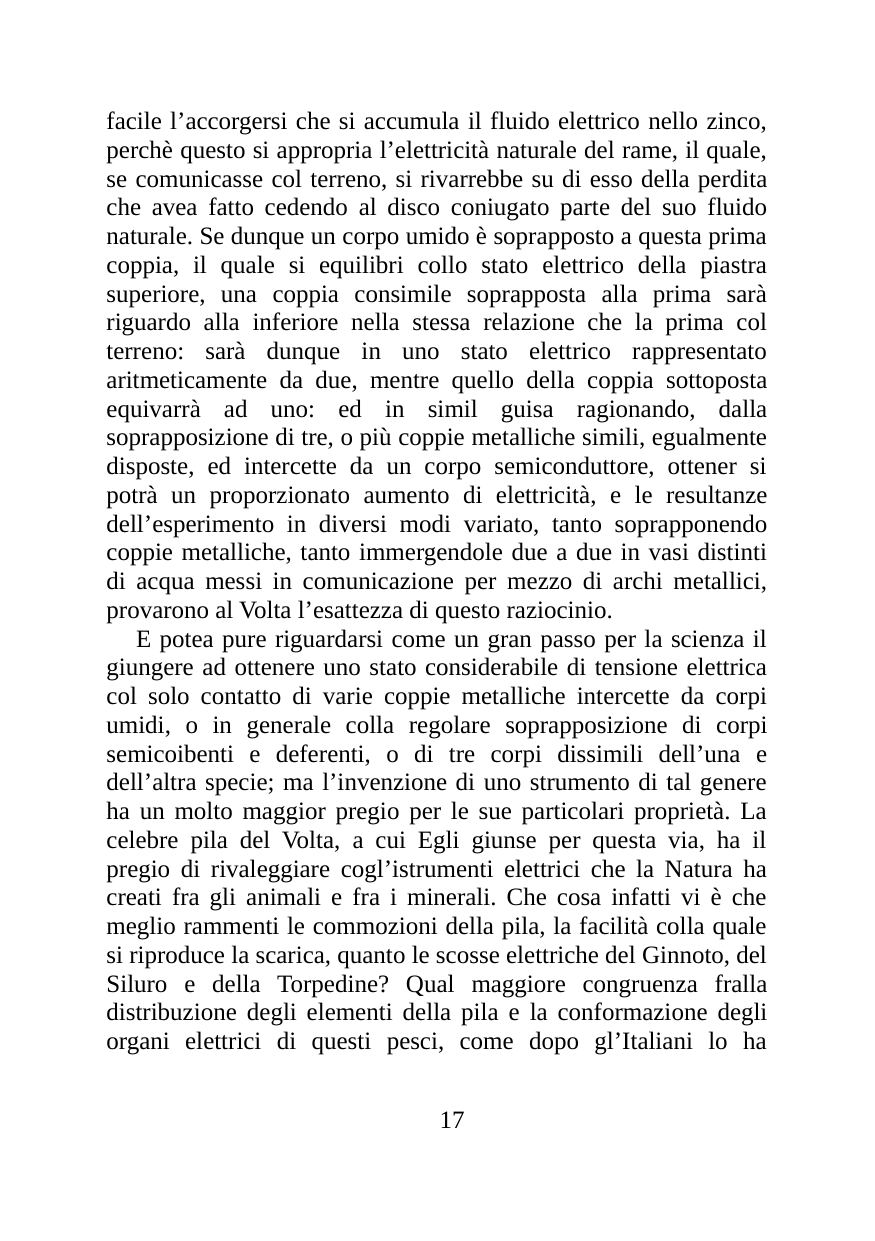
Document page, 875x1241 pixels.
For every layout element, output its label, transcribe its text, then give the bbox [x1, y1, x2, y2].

text E potea pure riguardarsi come un gran passo per la scienza il giungere ad ottenere uno stato considerabile di tensione elettrica col solo contatto di varie coppie metalliche intercette da corpi umidi, o in generale colla regolare soprapposizione di corpi semicoibenti e deferenti, o di tre corpi dissimili dell’una e dell’altra specie; ma l’invenzione di uno strumento di tal genere ha un molto maggior pregio per le sue particolari proprietà. La celebre pila del Volta, a cui Egli giunse per questa via, ha il pregio di rivaleggiare cogl’istrumenti elettrici che la Natura ha creati fra gli animali e fra i minerali. Che cosa infatti vi è che meglio rammenti le commozioni della pila, la facilità colla quale si riproduce la scarica, quanto le scosse elettriche del Ginnoto, del Siluro e della Torpedine? Qual maggiore congruenza fralla distribuzione degli elementi della pila e la conformazione degli organi elettrici di questi pesci, come dopo gl’Italiani lo ha [106, 624, 768, 1055]
text facile l’accorgersi che si accumula il fluido elettrico nello zinco, perchè questo si appropria l’elettricità naturale del rame, il quale, se comunicasse col terreno, si rivarrebbe su di esso della perdita che avea fatto cedendo al disco coniugato parte del suo fluido naturale. Se dunque un corpo umido è soprapposto a questa prima coppia, il quale si equilibri collo stato elettrico della piastra superiore, una coppia consimile soprapposta alla prima sarà riguardo alla inferiore nella stessa relazione che la prima col terreno: sarà dunque in uno stato elettrico rappresentato aritmeticamente da due, mentre quello della coppia sottoposta equivarrà ad uno: ed in simil guisa ragionando, dalla soprapposizione di tre, o più coppie metalliche simili, egualmente disposte, ed intercette da un corpo semiconduttore, ottener si potrà un proporzionato aumento di elettricità, e le resultanze dell’esperimento in diversi modi variato, tanto soprapponendo coppie metalliche, tanto immergendole due a due in vasi distinti di acqua messi in comunicazione per mezzo di archi metallici, provarono al Volta l’esattezza di questo raziocinio. [106, 106, 768, 624]
